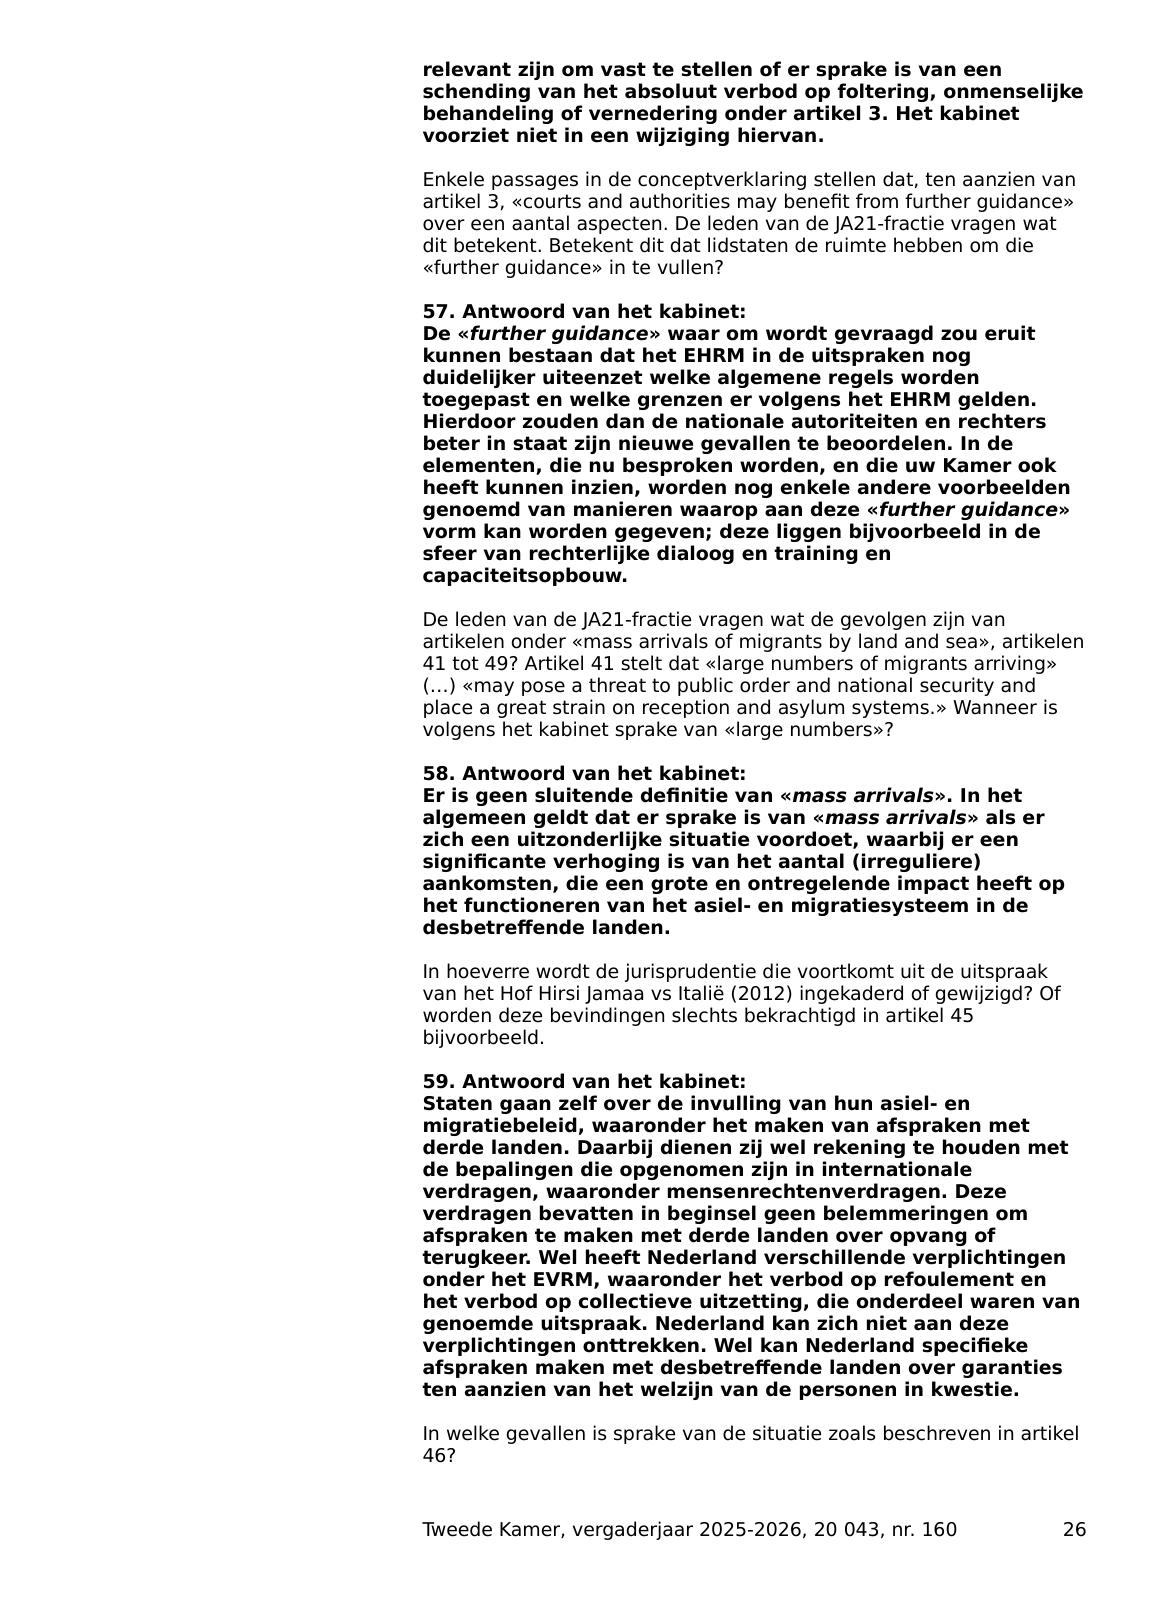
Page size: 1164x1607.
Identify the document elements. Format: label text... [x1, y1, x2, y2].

text Staten gaan zelf over de invulling van hun asiel- en migratiebeleid, waaronder het maken van afspraken met derde landen. Daarbij dienen zij wel rekening te houden met de bepalingen die opgenomen zijn in internationale verdragen, waaronder mensenrechtenverdragen. Deze verdragen bevatten in beginsel geen belemmeringen om afspraken te maken met derde landen over opvang of terugkeer. Wel heeft Nederland verschillende verplichtingen onder het EVRM, waaronder het verbod op refoulement en het verbod op collectieve uitzetting, die onderdeel waren van genoemde uitspraak. Nederland kan zich niet aan deze verplichtingen onttrekken. Wel kan Nederland specifieke afspraken maken met desbetreffende landen over garanties ten aanzien van het welzijn van de personen in kwestie. [422, 1093, 1087, 1401]
text De leden van de JA21-fractie vragen wat de gevolgen zijn van artikelen onder «mass arrivals of migrants by land and sea», artikelen 41 tot 49? Artikel 41 stelt dat «large numbers of migrants arriving» (…) «may pose a threat to public order and national security and place a great strain on reception and asylum systems.» Wanneer is volgens het kabinet sprake van «large numbers»? [422, 609, 1087, 741]
text De «further guidance» waar om wordt gevraagd zou eruit kunnen bestaan dat het EHRM in de uitspraken nog duidelijker uiteenzet welke algemene regels worden toegepast en welke grenzen er volgens het EHRM gelden. Hierdoor zouden dan de nationale autoriteiten en rechters beter in staat zijn nieuwe gevallen te beoordelen. In de elementen, die nu besproken worden, en die uw Kamer ook heeft kunnen inzien, worden nog enkele andere voorbeelden genoemd van manieren waarop aan deze «further guidance» vorm kan worden gegeven; deze liggen bijvoorbeeld in de sfeer van rechterlijke dialoog en training en capaciteitsopbouw. [422, 323, 1087, 587]
text Enkele passages in de conceptverklaring stellen dat, ten aanzien van artikel 3, «courts and authorities may benefit from further guidance» over een aantal aspecten. De leden van de JA21-fractie vragen wat dit betekent. Betekent dit dat lidstaten de ruimte hebben om die «further guidance» in te vullen? [422, 169, 1087, 279]
text 57. Antwoord van het kabinet: [422, 301, 1087, 323]
text Er is geen sluitende definitie van «mass arrivals». In het algemeen geldt dat er sprake is van «mass arrivals» als er zich een uitzonderlijke situatie voordoet, waarbij er een significante verhoging is van het aantal (irreguliere) aankomsten, die een grote en ontregelende impact heeft op het functioneren van het asiel- en migratiesysteem in de desbetreffende landen. [422, 785, 1087, 939]
text 59. Antwoord van het kabinet: [422, 1071, 1087, 1093]
text 58. Antwoord van het kabinet: [422, 763, 1087, 785]
text relevant zijn om vast te stellen of er sprake is van een schending van het absoluut verbod op foltering, onmenselijke behandeling of vernedering onder artikel 3. Het kabinet voorziet niet in een wijziging hiervan. [422, 59, 1087, 147]
text In hoeverre wordt de jurisprudentie die voortkomt uit de uitspraak van het Hof Hirsi Jamaa vs Italië (2012) ingekaderd of gewijzigd? Of worden deze bevindingen slechts bekrachtigd in artikel 45 bijvoorbeeld. [422, 961, 1087, 1049]
text In welke gevallen is sprake van de situatie zoals beschreven in artikel 46? [422, 1423, 1087, 1467]
